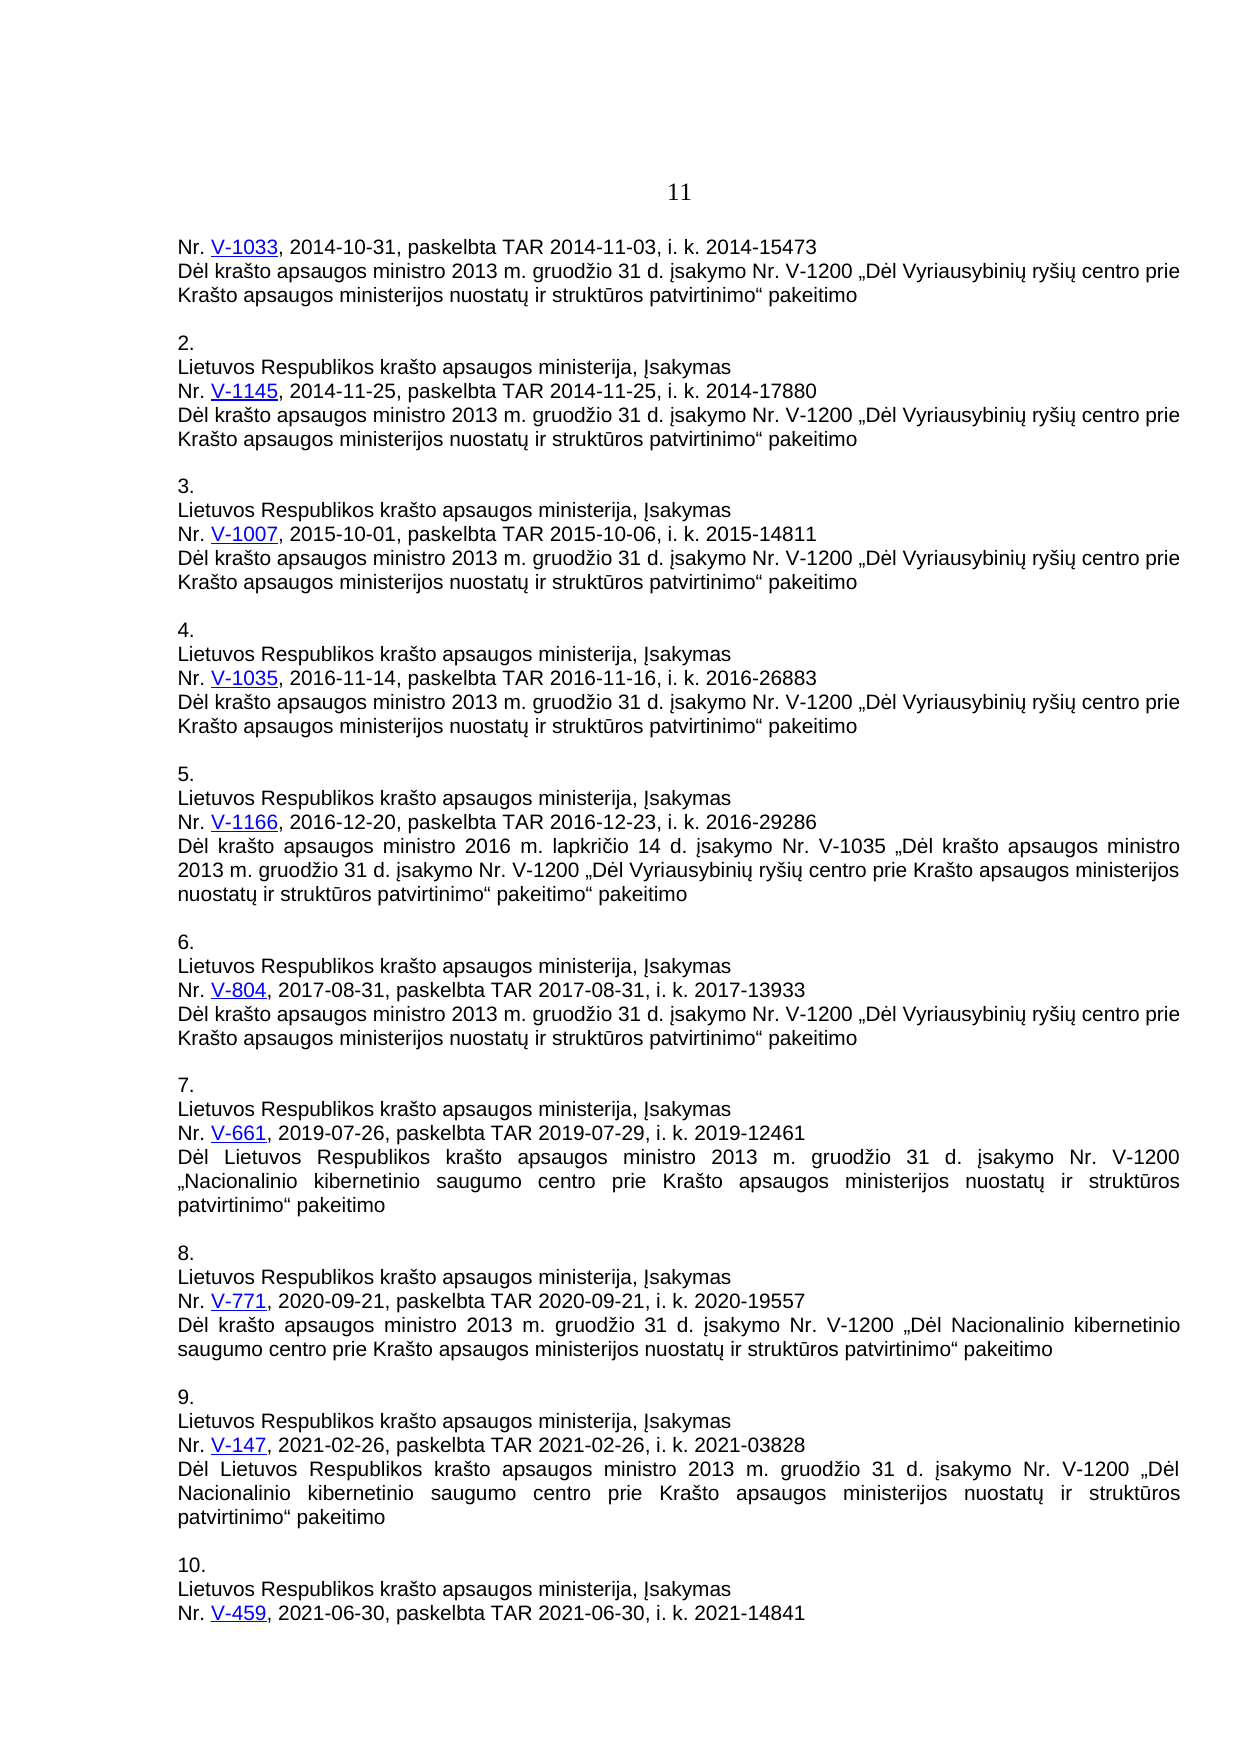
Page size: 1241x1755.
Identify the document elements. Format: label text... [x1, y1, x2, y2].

text 3. [177, 474, 1181, 498]
text Nr. V-1035, 2016-11-14, paskelbta TAR 2016-11-16, i. k. 2016-26883 [177, 666, 1181, 690]
text 6. [177, 929, 1181, 953]
text Nr. V-1145, 2014-11-25, paskelbta TAR 2014-11-25, i. k. 2014-17880 [177, 378, 1181, 402]
text Nr. V-147, 2021-02-26, paskelbta TAR 2021-02-26, i. k. 2021-03828 [177, 1433, 1181, 1457]
text 7. [177, 1073, 1181, 1097]
text Lietuvos Respublikos krašto apsaugos ministerija, Įsakymas [177, 1097, 1181, 1121]
text Dėl Lietuvos Respublikos krašto apsaugos ministro 2013 m. gruodžio 31 d. įsakymo Nr. V-1200 „Dėl Nacionalinio kibernetinio saugumo centro prie Krašto apsaugos ministerijos nuostatų ir struktūros patvirtinimo“ pakeitimo [177, 1457, 1181, 1528]
text 10. [177, 1552, 1181, 1576]
text Dėl krašto apsaugos ministro 2013 m. gruodžio 31 d. įsakymo Nr. V-1200 „Dėl Vyriausybinių ryšių centro prie Krašto apsaugos ministerijos nuostatų ir struktūros patvirtinimo“ pakeitimo [177, 690, 1181, 738]
text 9. [177, 1385, 1181, 1409]
text Nr. V-661, 2019-07-26, paskelbta TAR 2019-07-29, i. k. 2019-12461 [177, 1121, 1181, 1145]
text Lietuvos Respublikos krašto apsaugos ministerija, Įsakymas [177, 354, 1181, 378]
text Dėl krašto apsaugos ministro 2013 m. gruodžio 31 d. įsakymo Nr. V-1200 „Dėl Vyriausybinių ryšių centro prie Krašto apsaugos ministerijos nuostatų ir struktūros patvirtinimo“ pakeitimo [177, 546, 1181, 594]
text Lietuvos Respublikos krašto apsaugos ministerija, Įsakymas [177, 1576, 1181, 1600]
text Dėl krašto apsaugos ministro 2013 m. gruodžio 31 d. įsakymo Nr. V-1200 „Dėl Vyriausybinių ryšių centro prie Krašto apsaugos ministerijos nuostatų ir struktūros patvirtinimo“ pakeitimo [177, 1001, 1181, 1049]
text Lietuvos Respublikos krašto apsaugos ministerija, Įsakymas [177, 1265, 1181, 1289]
text Nr. V-1033, 2014-10-31, paskelbta TAR 2014-11-03, i. k. 2014-15473 [177, 235, 1181, 259]
text 8. [177, 1241, 1181, 1265]
text Lietuvos Respublikos krašto apsaugos ministerija, Įsakymas [177, 1409, 1181, 1433]
text Nr. V-1007, 2015-10-01, paskelbta TAR 2015-10-06, i. k. 2015-14811 [177, 522, 1181, 546]
text Dėl Lietuvos Respublikos krašto apsaugos ministro 2013 m. gruodžio 31 d. įsakymo Nr. V-1200 „Nacionalinio kibernetinio saugumo centro prie Krašto apsaugos ministerijos nuostatų ir struktūros patvirtinimo“ pakeitimo [177, 1145, 1181, 1217]
text Nr. V-459, 2021-06-30, paskelbta TAR 2021-06-30, i. k. 2021-14841 [177, 1600, 1181, 1624]
text Nr. V-771, 2020-09-21, paskelbta TAR 2020-09-21, i. k. 2020-19557 [177, 1289, 1181, 1313]
text Dėl krašto apsaugos ministro 2013 m. gruodžio 31 d. įsakymo Nr. V-1200 „Dėl Vyriausybinių ryšių centro prie Krašto apsaugos ministerijos nuostatų ir struktūros patvirtinimo“ pakeitimo [177, 402, 1181, 450]
text 5. [177, 762, 1181, 786]
text Nr. V-804, 2017-08-31, paskelbta TAR 2017-08-31, i. k. 2017-13933 [177, 977, 1181, 1001]
text Dėl krašto apsaugos ministro 2013 m. gruodžio 31 d. įsakymo Nr. V-1200 „Dėl Vyriausybinių ryšių centro prie Krašto apsaugos ministerijos nuostatų ir struktūros patvirtinimo“ pakeitimo [177, 259, 1181, 307]
text 4. [177, 618, 1181, 642]
text Dėl krašto apsaugos ministro 2016 m. lapkričio 14 d. įsakymo Nr. V-1035 „Dėl krašto apsaugos ministro 2013 m. gruodžio 31 d. įsakymo Nr. V-1200 „Dėl Vyriausybinių ryšių centro prie Krašto apsaugos ministerijos nuostatų ir struktūros patvirtinimo“ pakeitimo“ pakeitimo [177, 834, 1181, 906]
text Lietuvos Respublikos krašto apsaugos ministerija, Įsakymas [177, 786, 1181, 810]
text Lietuvos Respublikos krašto apsaugos ministerija, Įsakymas [177, 642, 1181, 666]
text 2. [177, 331, 1181, 354]
text Dėl krašto apsaugos ministro 2013 m. gruodžio 31 d. įsakymo Nr. V-1200 „Dėl Nacionalinio kibernetinio saugumo centro prie Krašto apsaugos ministerijos nuostatų ir struktūros patvirtinimo“ pakeitimo [177, 1313, 1181, 1361]
text Nr. V-1166, 2016-12-20, paskelbta TAR 2016-12-23, i. k. 2016-29286 [177, 810, 1181, 834]
text Lietuvos Respublikos krašto apsaugos ministerija, Įsakymas [177, 498, 1181, 522]
text Lietuvos Respublikos krašto apsaugos ministerija, Įsakymas [177, 953, 1181, 977]
